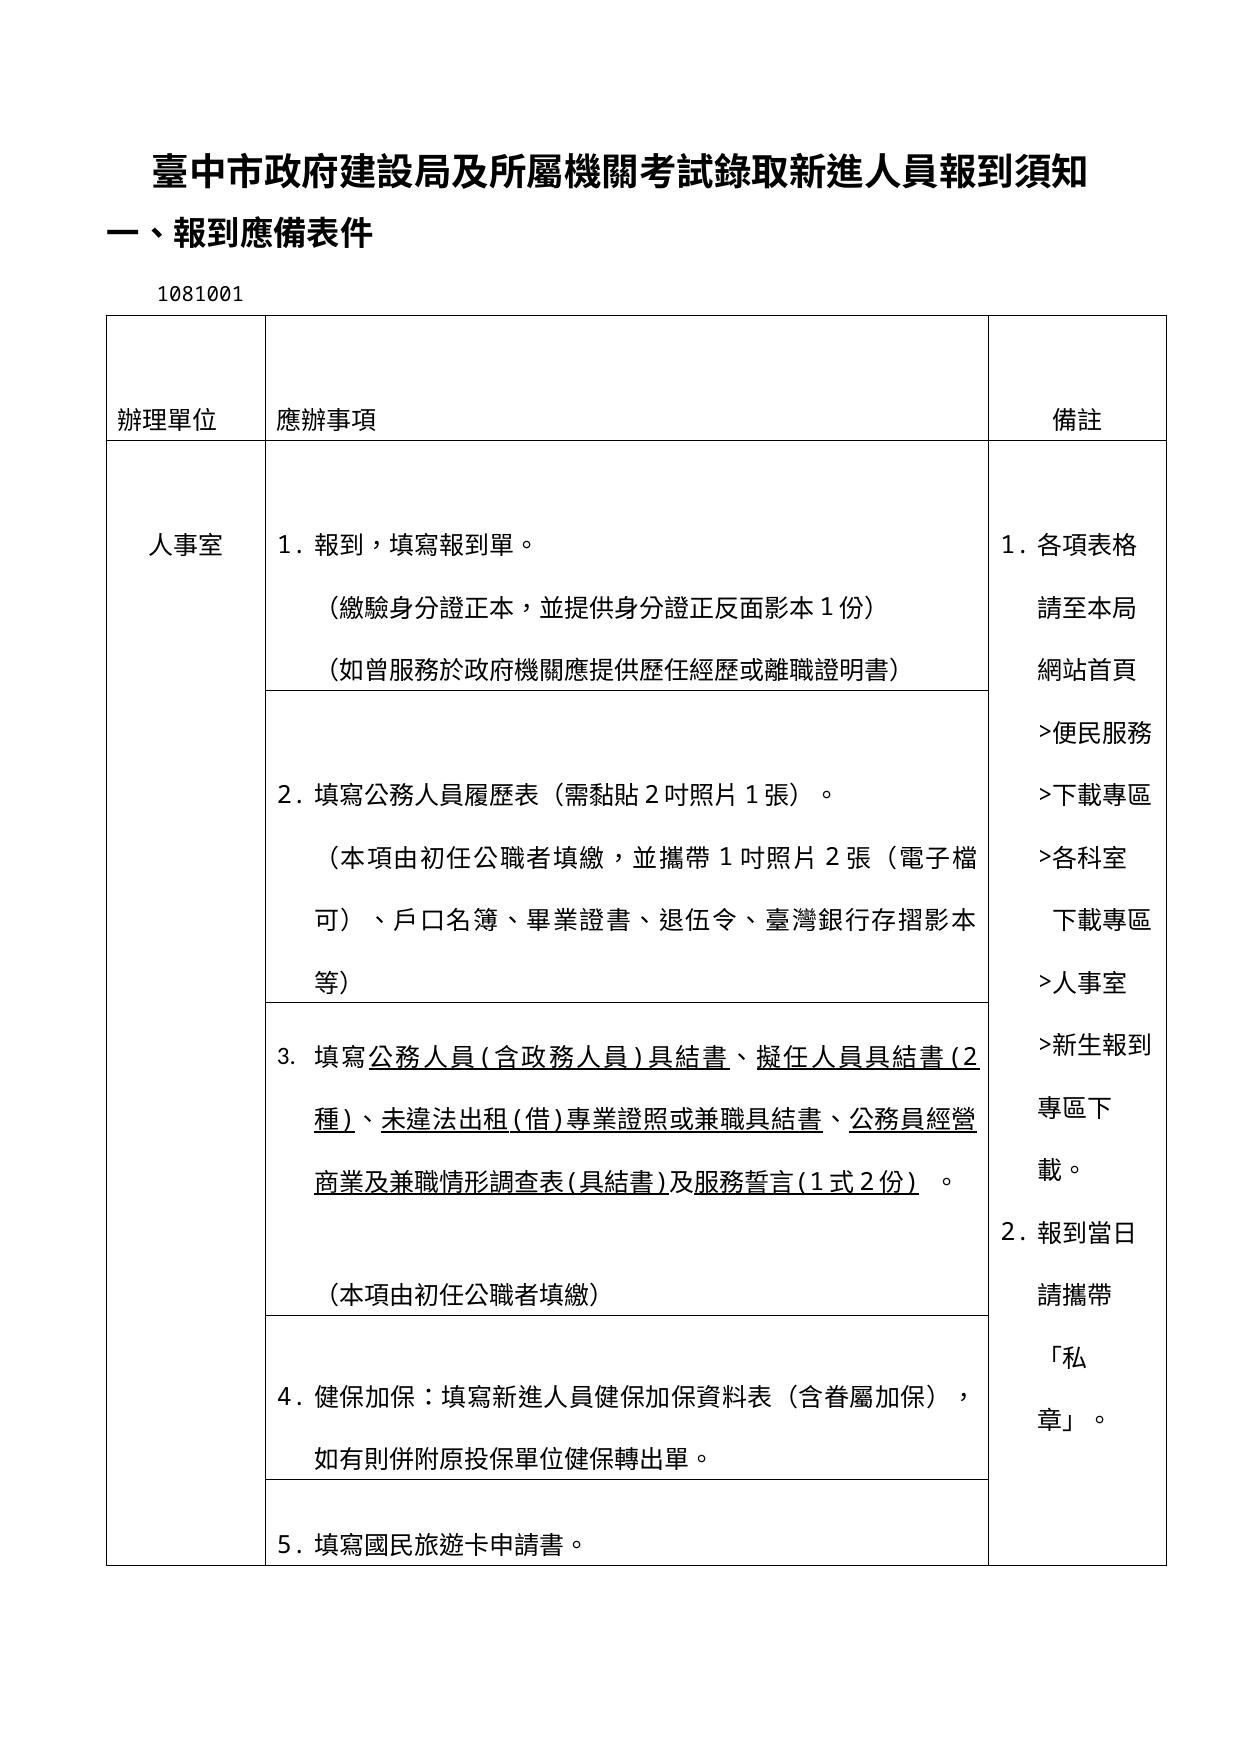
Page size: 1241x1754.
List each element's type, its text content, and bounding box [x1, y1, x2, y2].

table_cell 人事室 [107, 441, 265, 1564]
table_cell 健保加保：填寫新進人員健保加保資料表（含眷屬加保），如有則併附原投保單位健保轉出單。 [266, 1316, 988, 1479]
table_cell 填寫公務人員(含政務人員)具結書、擬任人員具結書(2種)、未違法出租(借)專業證照或兼職具結書、公務員經營商業及兼職情形調查表(具結書)及服務誓言(1式2份) 。 （本項由初任公職者填繳） [266, 1003, 988, 1314]
table_header 備註 [989, 316, 1166, 439]
table_cell 填寫公務人員履歷表（需黏貼2吋照片1張）。 （本項由初任公職者填繳，並攜帶1吋照片2張（電子檔可）、戶口名簿、畢業證書、退伍令、臺灣銀行存摺影本等） [266, 691, 988, 1002]
table_cell 報到，填寫報到單。 （繳驗身分證正本，並提供身分證正反面影本1份） （如曾服務於政府機關應提供歷任經歷或離職證明書） [266, 441, 988, 689]
table_header 辦理單位 [107, 316, 265, 439]
table_cell 填寫國民旅遊卡申請書。 （本局及所屬機關目前使用為聯邦銀行國民旅遊卡） [266, 1480, 988, 1564]
text 一、報到應備表件 1081001 [106, 189, 1134, 314]
text 臺中市政府建設局及所屬機關考試錄取新進人員報到須知 [106, 127, 1134, 189]
table_cell 各項表格請至本局網站首頁 >便民服務>下載專區>各科室 下載專區 >人事室 >新生報到專區下載。 報到當日請攜帶 「私章」。 [989, 441, 1166, 1564]
table_header 應辦事項 [266, 316, 988, 439]
